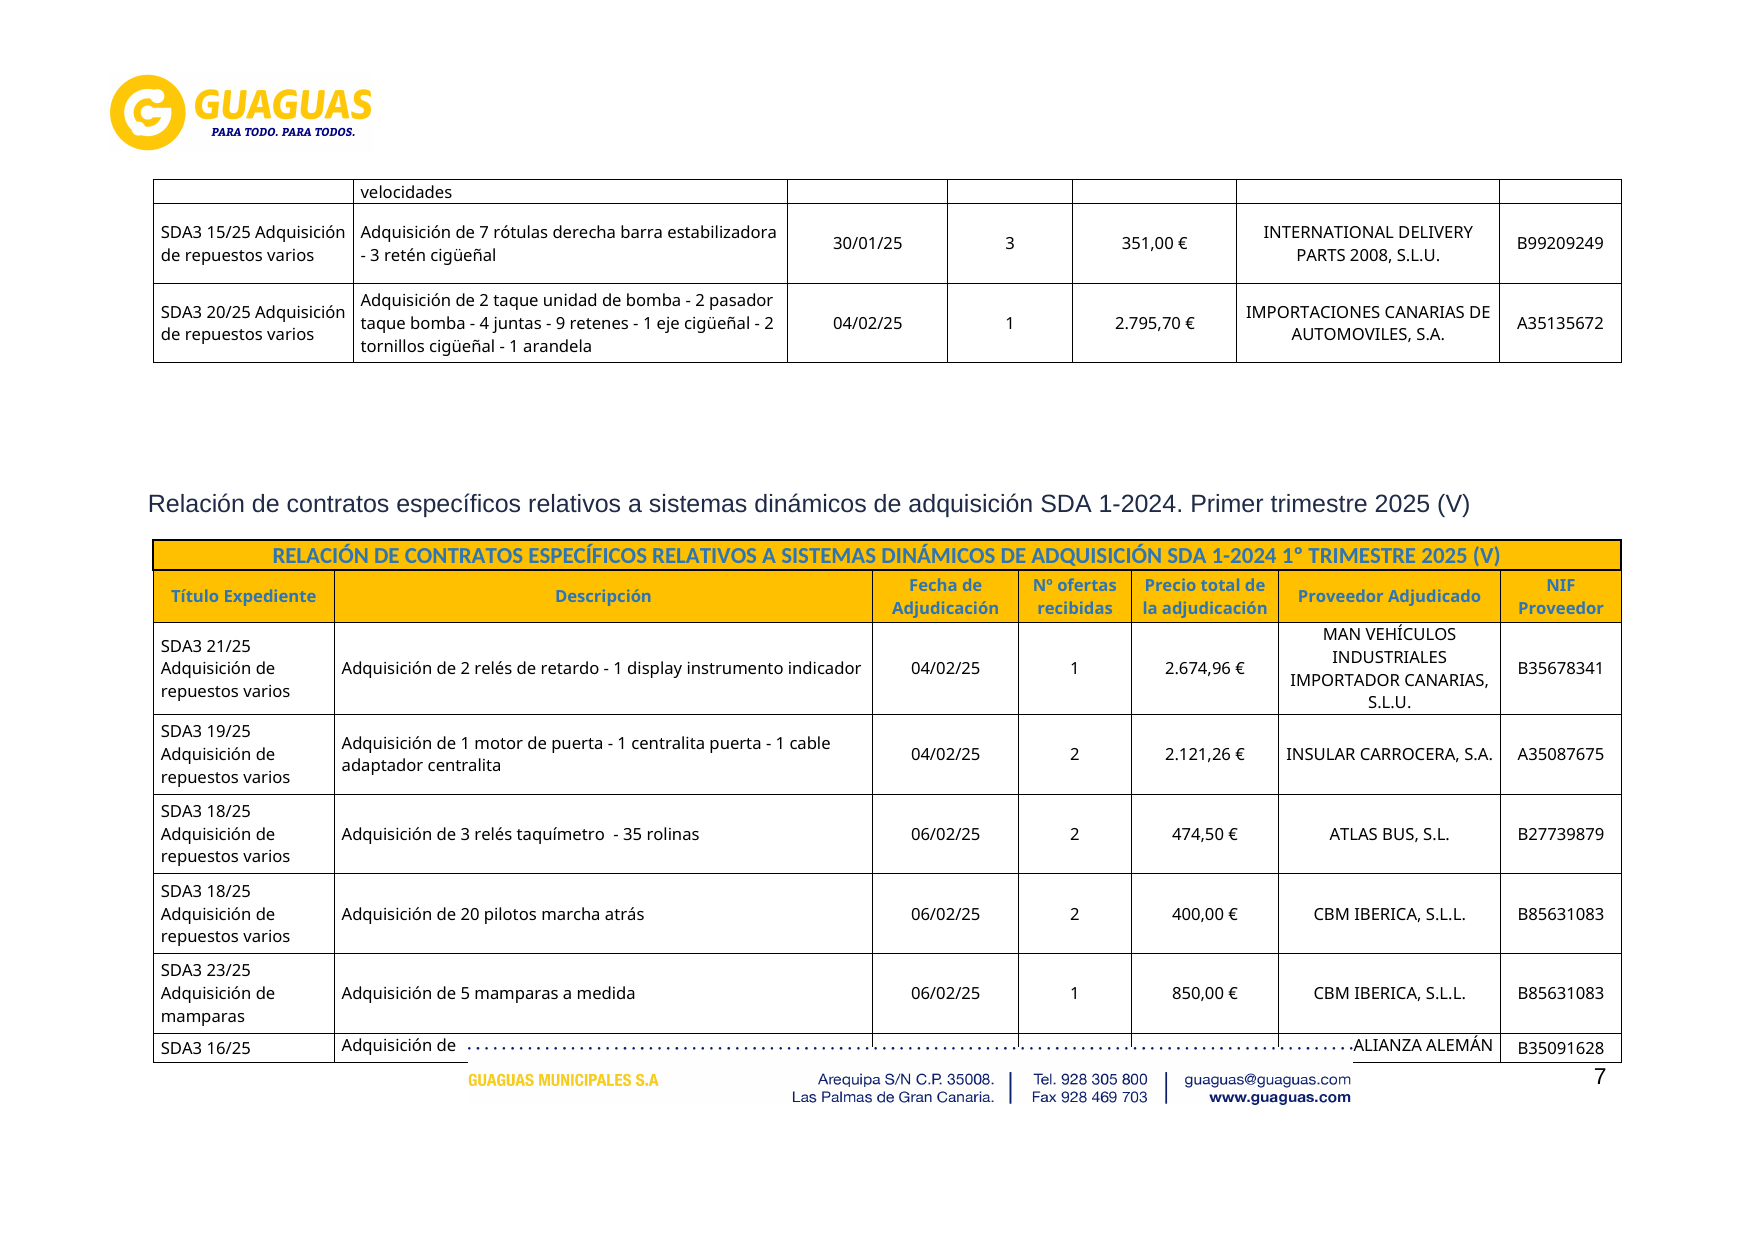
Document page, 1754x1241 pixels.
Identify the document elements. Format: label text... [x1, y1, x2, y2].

table_cell [1073, 180, 1236, 203]
table_cell 1 [1019, 954, 1131, 1032]
table_header RELACIÓN DE CONTRATOS ESPECÍFICOS RELATIVOS A SISTEMAS DINÁMICOS DE ADQUISICIÓN SDA 1-2024 1º TRIMESTRE 2025 (V) [154, 541, 1620, 569]
table_cell SDA3 15/25 Adquisición de repuestos varios [154, 204, 353, 283]
table_cell MAN VEHÍCULOS INDUSTRIALES IMPORTADOR CANARIAS, S.L.U. [1279, 623, 1500, 714]
table_cell 2 [1019, 874, 1131, 953]
table_cell [948, 180, 1072, 203]
table_cell INSULAR CARROCERA, S.A. [1279, 715, 1500, 793]
table_cell CBM IBERICA, S.L.L. [1279, 954, 1500, 1032]
table_cell 351,00 € [1073, 204, 1236, 283]
table_cell Proveedor Adjudicado [1279, 571, 1500, 622]
table_cell [873, 1034, 1018, 1047]
table_cell 3 [948, 204, 1072, 283]
table_cell SDA3 16/25 [154, 1034, 334, 1062]
table_cell SDA3 19/25 Adquisición de repuestos varios [154, 715, 334, 793]
table_cell Adquisición de 3 relés taquímetro - 35 rolinas [335, 795, 872, 873]
table_cell 850,00 € [1132, 954, 1278, 1032]
table_cell B99209249 [1500, 204, 1621, 283]
table_cell Adquisición de 5 mamparas a medida [335, 954, 872, 1032]
table_cell [1132, 1034, 1278, 1047]
table_cell 04/02/25 [873, 623, 1018, 714]
table_cell [1019, 1034, 1131, 1047]
table_cell [1500, 180, 1621, 203]
table_cell SDA3 18/25 Adquisición de repuestos varios [154, 874, 334, 953]
table_cell B35091628 [1501, 1034, 1621, 1062]
table_cell SDA3 18/25 Adquisición de repuestos varios [154, 795, 334, 873]
table_cell Adquisición de 2 relés de retardo - 1 display instrumento indicador [335, 623, 872, 714]
text Relación de contratos específicos relativos a sistemas dinámicos de adquisición SDA 1-2024. Primer trimestre 2025 (V) [148, 489, 1606, 518]
table_cell 2 [1019, 715, 1131, 793]
table_cell 30/01/25 [788, 204, 947, 283]
table_cell SDA3 20/25 Adquisición de repuestos varios [154, 284, 353, 362]
table_cell B27739879 [1501, 795, 1621, 873]
table_cell Adquisición de 1 motor de puerta - 1 centralita puerta - 1 cable adaptador centralita [335, 715, 872, 793]
picture [107, 73, 374, 152]
table_cell A35135672 [1500, 284, 1621, 362]
table_cell 04/02/25 [873, 715, 1018, 793]
table_cell 1 [1019, 623, 1131, 714]
table_cell Adquisición de 2 taque unidad de bomba - 2 pasador taque bomba - 4 juntas - 9 retenes - 1 eje cigüeñal - 2 tornillos cigüeñal - 1 arandela [354, 284, 787, 362]
table_cell B85631083 [1501, 954, 1621, 1032]
table_cell B35678341 [1501, 623, 1621, 714]
picture [467, 1047, 1353, 1109]
table_cell Adquisición de [335, 1034, 872, 1062]
table_cell 400,00 € [1132, 874, 1278, 953]
table_cell SDA3 21/25 Adquisición de repuestos varios [154, 623, 334, 714]
table_cell [154, 180, 353, 203]
table_cell ALIANZA ALEMÁN [1279, 1034, 1500, 1062]
table_cell A35087675 [1501, 715, 1621, 793]
table_cell B85631083 [1501, 874, 1621, 953]
table_cell [788, 180, 947, 203]
table_cell [1237, 180, 1499, 203]
table_cell Precio total de la adjudicación [1132, 571, 1278, 622]
table_cell CBM IBERICA, S.L.L. [1279, 874, 1500, 953]
table_cell Adquisición de 7 rótulas derecha barra estabilizadora - 3 retén cigüeñal [354, 204, 787, 283]
table_cell 474,50 € [1132, 795, 1278, 873]
table_cell SDA3 23/25 Adquisición de mamparas [154, 954, 334, 1032]
table_cell 04/02/25 [788, 284, 947, 362]
table_cell 2.674,96 € [1132, 623, 1278, 714]
table_cell IMPORTACIONES CANARIAS DE AUTOMOVILES, S.A. [1237, 284, 1499, 362]
table_cell Título Expediente [154, 571, 334, 622]
table_cell ATLAS BUS, S.L. [1279, 795, 1500, 873]
table_cell 2.795,70 € [1073, 284, 1236, 362]
table_cell velocidades [354, 180, 787, 203]
table_cell Adquisición de 20 pilotos marcha atrás [335, 874, 872, 953]
table_cell 06/02/25 [873, 874, 1018, 953]
table_cell INTERNATIONAL DELIVERY PARTS 2008, S.L.U. [1237, 204, 1499, 283]
table_cell Nº ofertas recibidas [1019, 571, 1131, 622]
table_cell Descripción [335, 571, 872, 622]
table_cell 06/02/25 [873, 795, 1018, 873]
table_cell 2.121,26 € [1132, 715, 1278, 793]
table_cell 06/02/25 [873, 954, 1018, 1032]
table_cell 2 [1019, 795, 1131, 873]
table_cell Fecha de Adjudicación [873, 571, 1018, 622]
table_cell 1 [948, 284, 1072, 362]
table_cell NIF Proveedor [1501, 571, 1621, 622]
